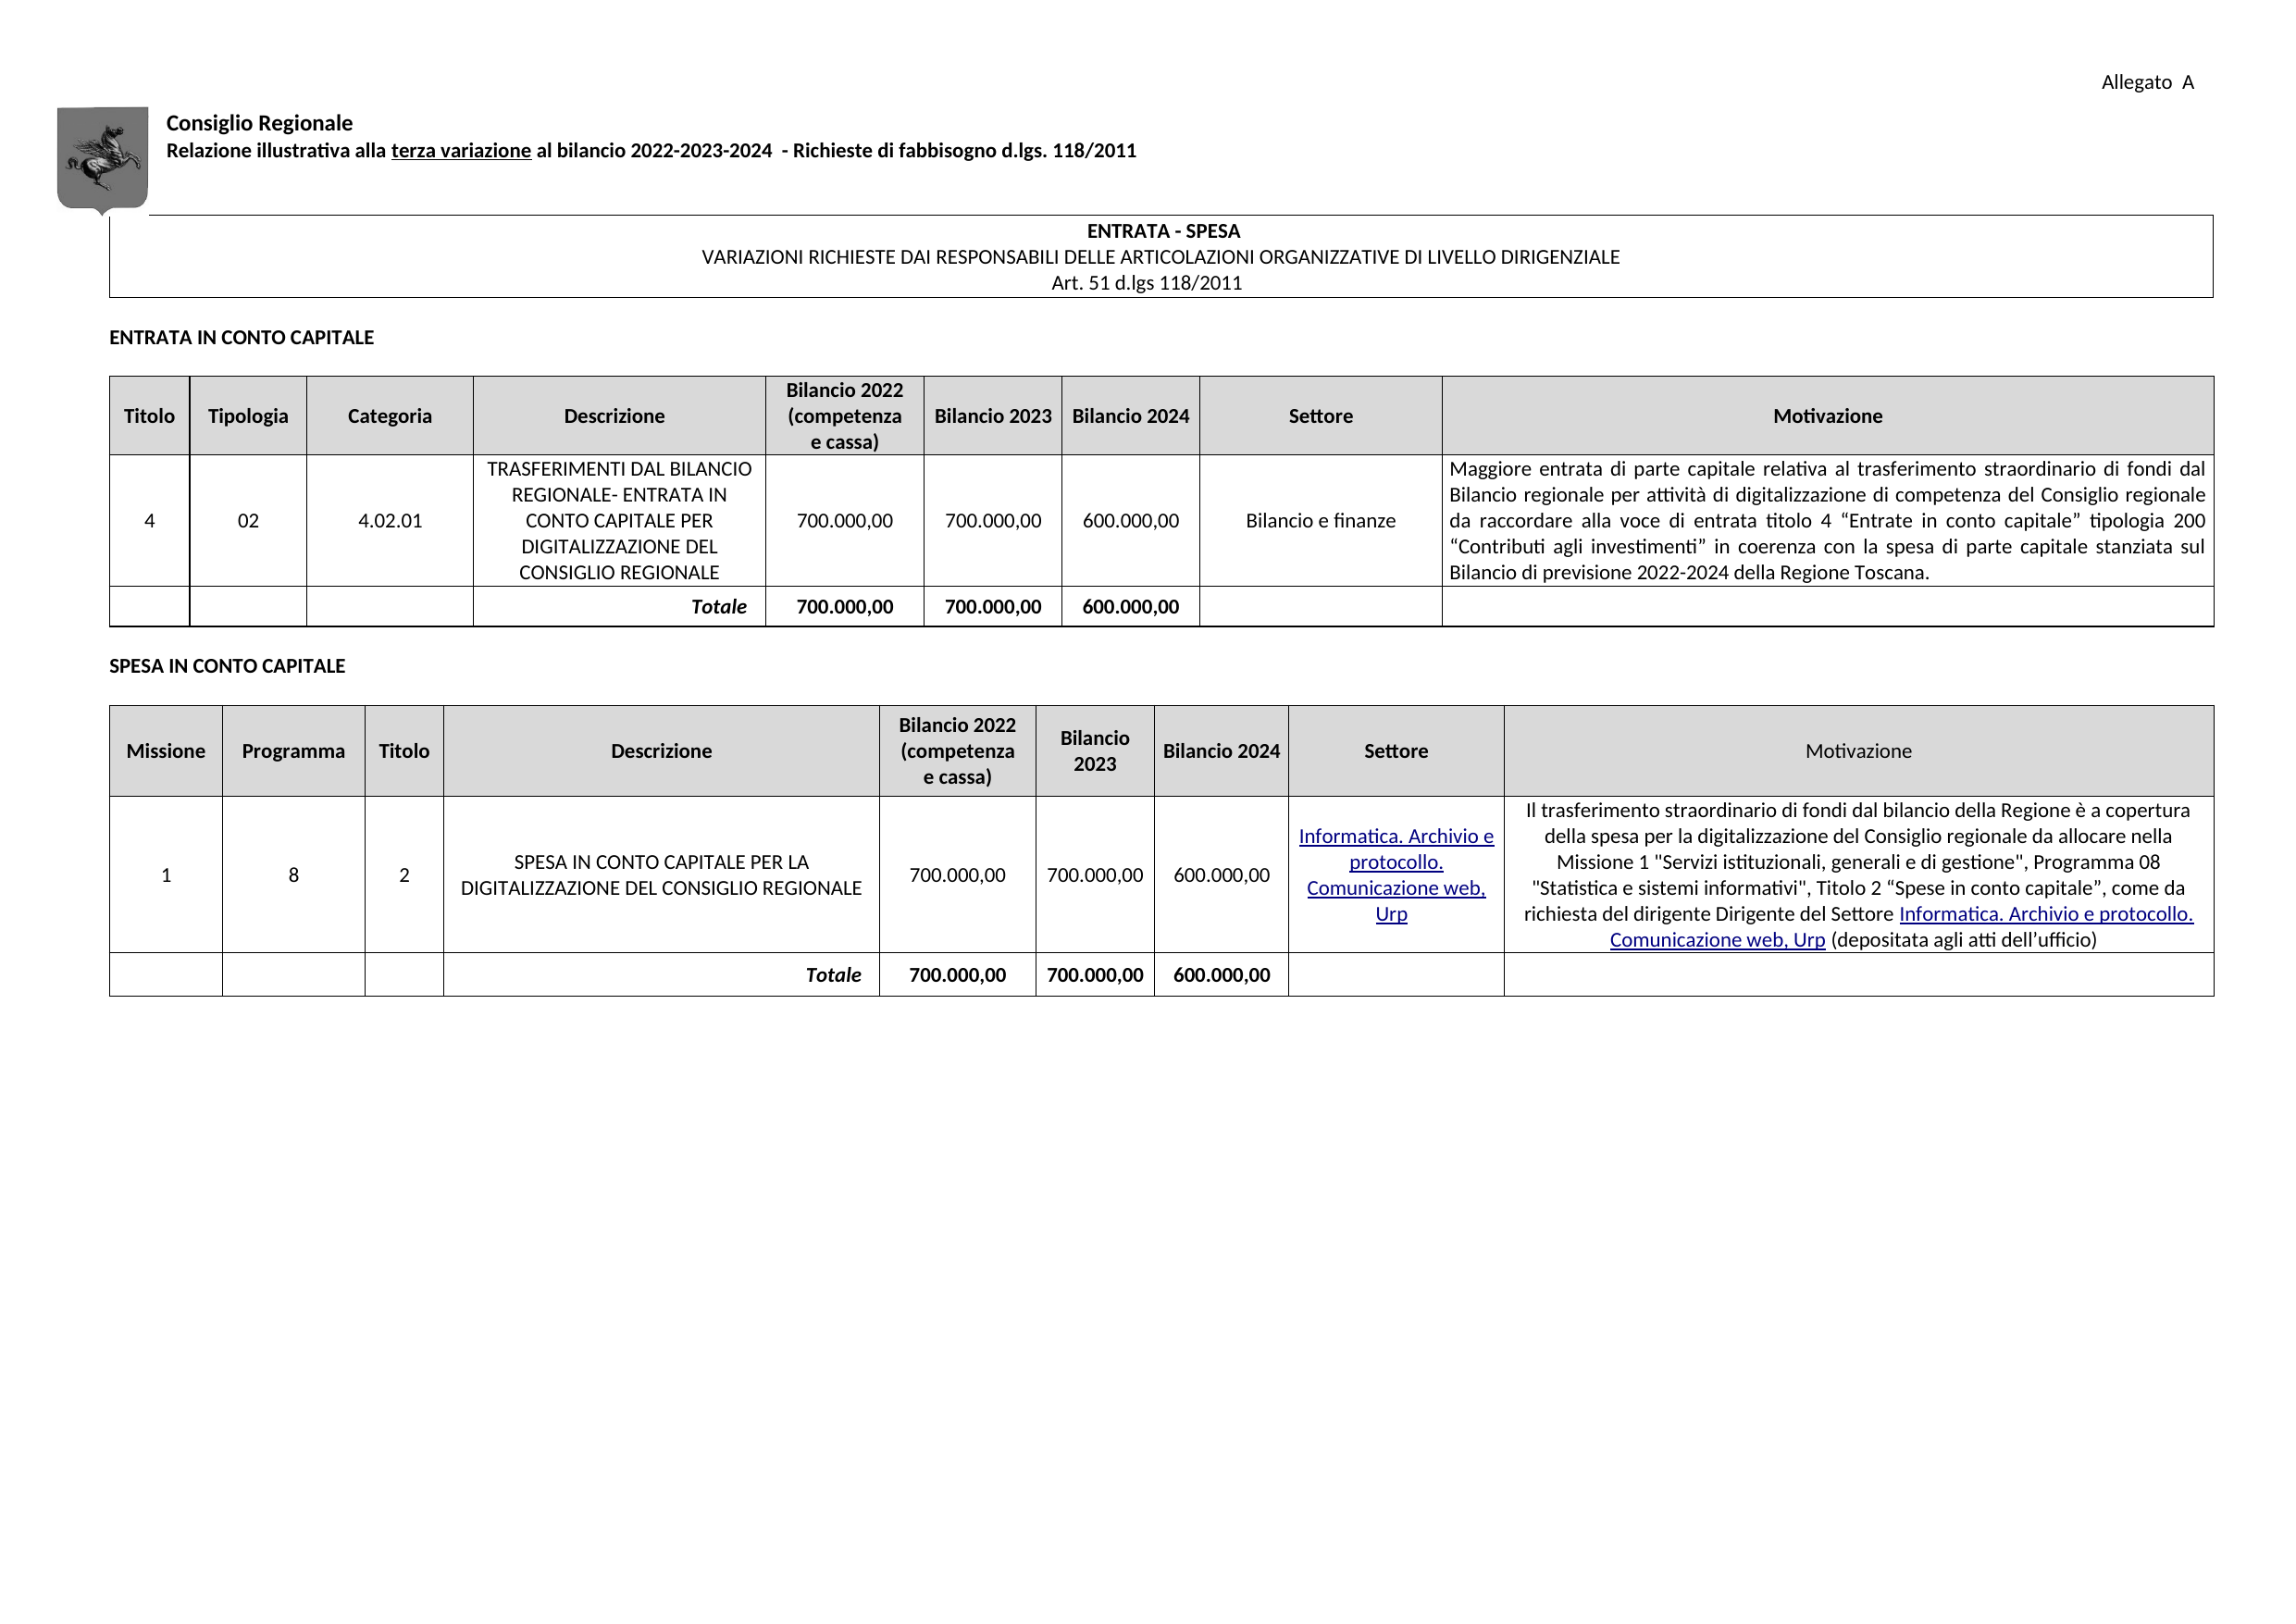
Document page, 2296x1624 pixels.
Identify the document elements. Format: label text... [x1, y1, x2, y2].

text SPESA IN CONTO CAPITALE [109, 653, 2214, 678]
table_header Tipologia [191, 377, 306, 454]
table_cell 700.000,00 [1036, 797, 1154, 952]
table_cell 600.000,00 [1062, 455, 1199, 585]
table_header Programma [223, 706, 365, 796]
table_cell [1443, 587, 2214, 626]
table_cell Il trasferimento straordinario di fondi dal bilancio della Regione è a copertura della spesa per la digitalizzazione del Consiglio regionale da allocare nella Missione 1 "Servizi istituzionali, generali e di gestione", Programma 08 "Statistica e sistemi informativi", Titolo 2 “Spese in conto capitale”, come da richiesta del dirigente Dirigente del Settore Informatica. Archivio e protocollo. Comunicazione web, Urp (depositata agli atti dell’ufficio) [1505, 797, 2214, 952]
table_cell 600.000,00 [1155, 953, 1288, 996]
table_header Descrizione [474, 377, 765, 454]
table_header Bilancio 2023 [925, 377, 1061, 454]
table_header Motivazione [1443, 377, 2214, 454]
table_cell Informatica. Archivio e protocollo. Comunicazione web, Urp [1289, 797, 1504, 952]
table_cell 4.02.01 [307, 455, 473, 585]
table_cell [110, 953, 222, 996]
text Relazione illustrativa alla terza variazione al bilancio 2022-2023-2024 - Richieste di fabbisogno d.lgs. 118/2011 [149, 137, 2214, 163]
text Consiglio Regionale [149, 105, 2214, 137]
text VARIAZIONI RICHIESTE DAI RESPONSABILI DELLE ARTICOLAZIONI ORGANIZZATIVE DI LIVELLO DIRIGENZIALE [110, 241, 2213, 267]
table_cell SPESA IN CONTO CAPITALE PER LA DIGITALIZZAZIONE DEL CONSIGLIO REGIONALE [444, 797, 879, 952]
table_cell 1 [110, 797, 222, 952]
table_header Settore [1289, 706, 1504, 796]
table_cell 700.000,00 [766, 587, 924, 626]
table_cell [110, 587, 189, 626]
table_cell 700.000,00 [1036, 953, 1154, 996]
table_cell Totale [444, 953, 879, 996]
table_header Settore [1200, 377, 1442, 454]
table_header Titolo [110, 377, 189, 454]
table_cell 700.000,00 [880, 797, 1036, 952]
text ENTRATA - SPESA [110, 216, 2213, 241]
table_cell [223, 953, 365, 996]
table_cell [1200, 587, 1442, 626]
table_header Bilancio 2022 (competenza e cassa) [880, 706, 1036, 796]
table_header Missione [110, 706, 222, 796]
table_header Titolo [366, 706, 443, 796]
table_cell [191, 587, 306, 626]
table_cell 8 [223, 797, 365, 952]
table_cell [1289, 953, 1504, 996]
table_cell 700.000,00 [880, 953, 1036, 996]
table_cell 2 [366, 797, 443, 952]
table_cell TRASFERIMENTI DAL BILANCIO REGIONALE- ENTRATA IN CONTO CAPITALE PER DIGITALIZZAZIONE DEL CONSIGLIO REGIONALE [474, 455, 765, 585]
table_header Descrizione [444, 706, 879, 796]
table_cell Bilancio e finanze [1200, 455, 1442, 585]
table_header Bilancio 2024 [1062, 377, 1199, 454]
table_cell [307, 587, 473, 626]
table_cell 02 [191, 455, 306, 585]
table_cell [1505, 953, 2214, 996]
table_header Bilancio 2023 [1036, 706, 1154, 796]
table_cell Maggiore entrata di parte capitale relativa al trasferimento straordinario di fondi dal Bilancio regionale per attività di digitalizzazione di competenza del Consiglio regionale da raccordare alla voce di entrata titolo 4 “Entrate in conto capitale” tipologia 200 “Contributi agli investimenti” in coerenza con la spesa di parte capitale stanziata sul Bilancio di previsione 2022-2024 della Regione Toscana. [1443, 455, 2214, 585]
table_cell 700.000,00 [925, 455, 1061, 585]
table_cell 700.000,00 [766, 455, 924, 585]
table_header Bilancio 2022 (competenza e cassa) [766, 377, 924, 454]
text Art. 51 d.lgs 118/2011 [110, 267, 2213, 297]
table_cell Totale [474, 587, 765, 626]
table_cell 600.000,00 [1062, 587, 1199, 626]
text ENTRATA IN CONTO CAPITALE [109, 324, 2214, 350]
table_cell [366, 953, 443, 996]
table_header Bilancio 2024 [1155, 706, 1288, 796]
table_cell 700.000,00 [925, 587, 1061, 626]
table_cell 600.000,00 [1155, 797, 1288, 952]
text Allegato A [52, 68, 2214, 217]
table_header Motivazione [1505, 706, 2214, 796]
table_header Categoria [307, 377, 473, 454]
table_cell 4 [110, 455, 189, 585]
